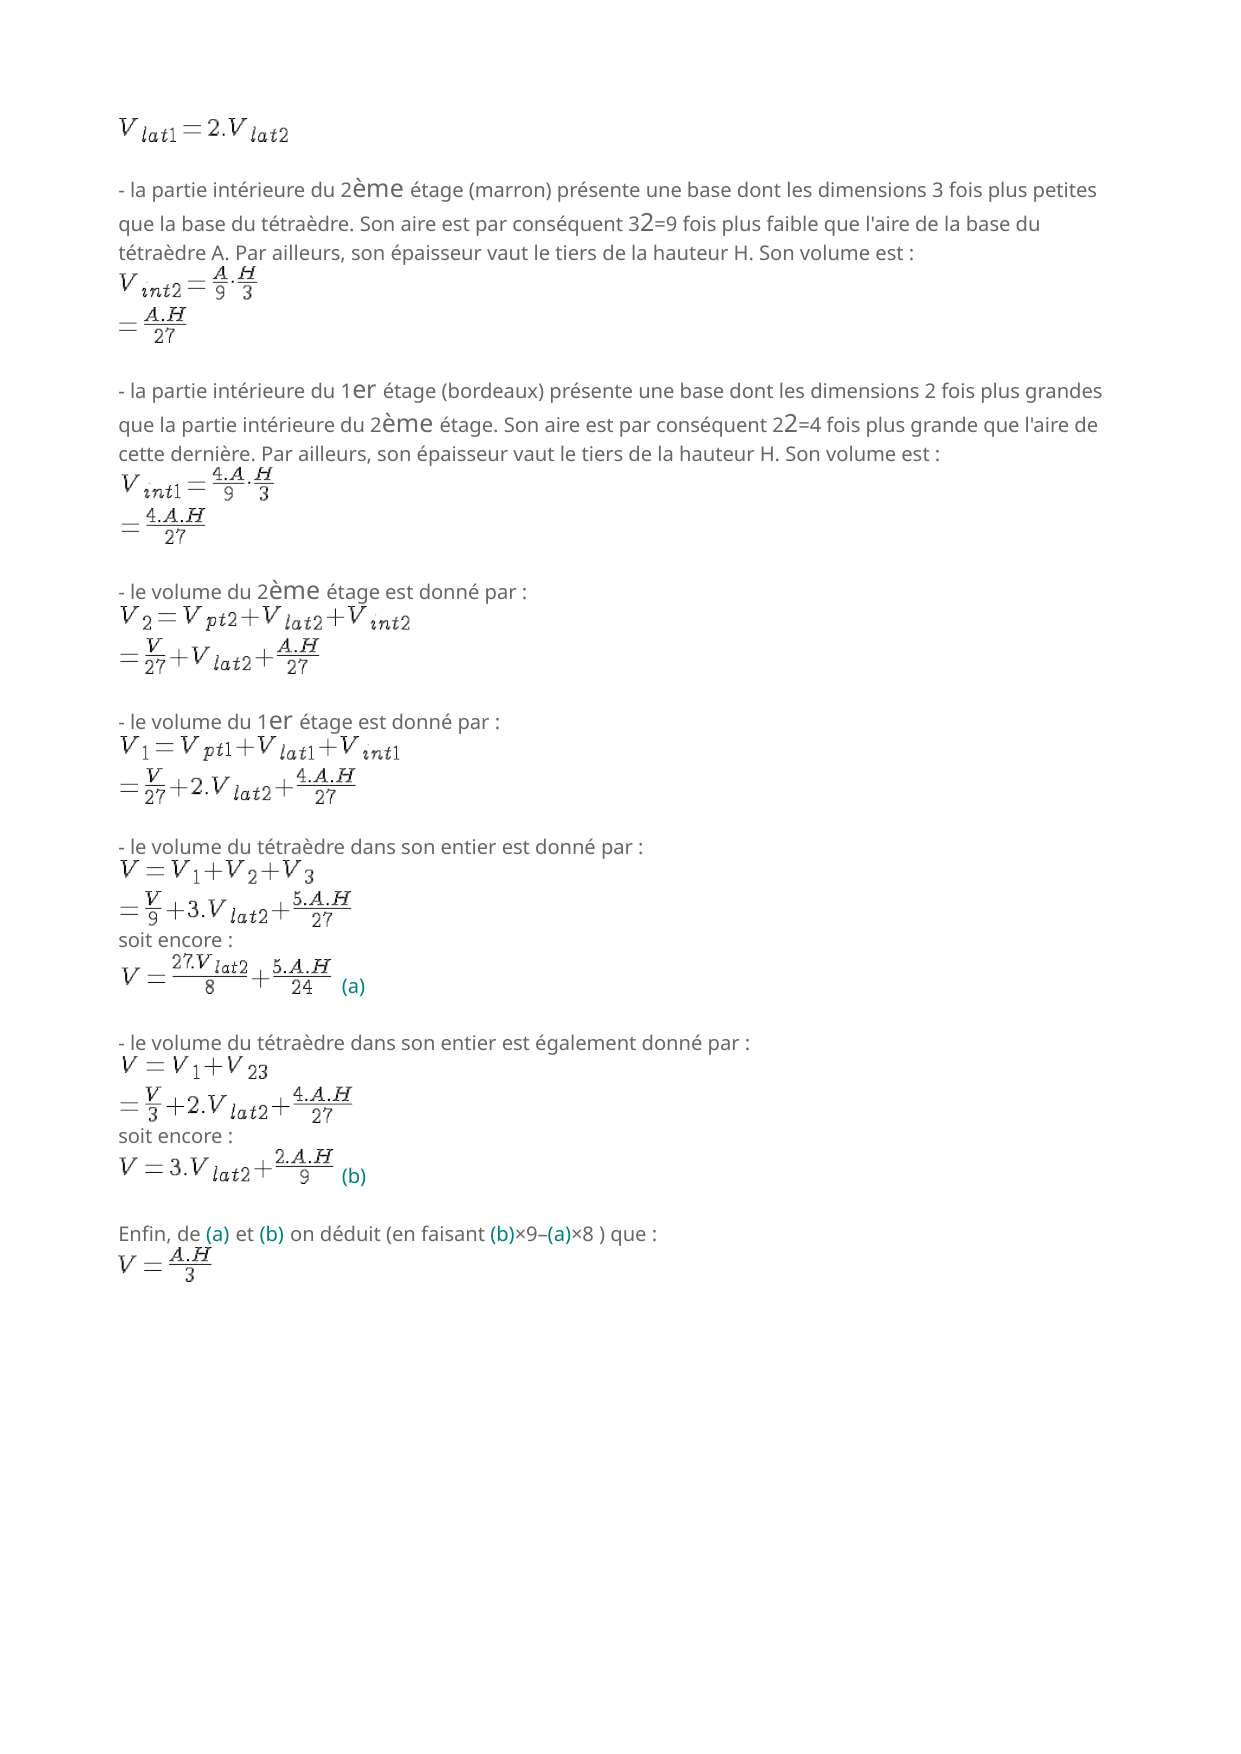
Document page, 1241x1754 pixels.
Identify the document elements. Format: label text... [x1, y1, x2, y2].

text - la partie intérieure du 2ème étage (marron) présente une base dont les dimensions 3 fois plus petites que la base du tétraèdre. Son aire est par conséquent 32=9 fois plus faible que l'aire de la base du tétraèdre A. Par ailleurs, son épaisseur vaut le tiers de la hauteur H. Son volume est : - la partie intérieure du 1er étage (bordeaux) présente une base dont les dimensions 2 fois plus grandes que la partie intérieure du 2ème étage. Son aire est par conséquent 22=4 fois plus grande que l'aire de cette dernière. Par ailleurs, son épaisseur vaut le tiers de la hauteur H. Son volume est : - le volume du 2ème étage est donné par : - le volume du 1er étage est donné par : - le volume du tétraèdre dans son entier est donné par : soit encore : (a) - le volume du tétraèdre dans son entier est également donné par : soit encore : (b) Enfin, de (a) et (b) on déduit (en faisant (b)×9–(a)×8 ) que : [118, 118, 1122, 1282]
picture [118, 118, 289, 142]
picture [118, 860, 355, 927]
picture [118, 606, 412, 674]
picture [118, 736, 402, 804]
picture [118, 1056, 355, 1123]
picture [118, 467, 279, 544]
picture [118, 1247, 213, 1282]
picture [118, 953, 336, 994]
picture [118, 266, 260, 343]
picture [118, 1149, 336, 1184]
